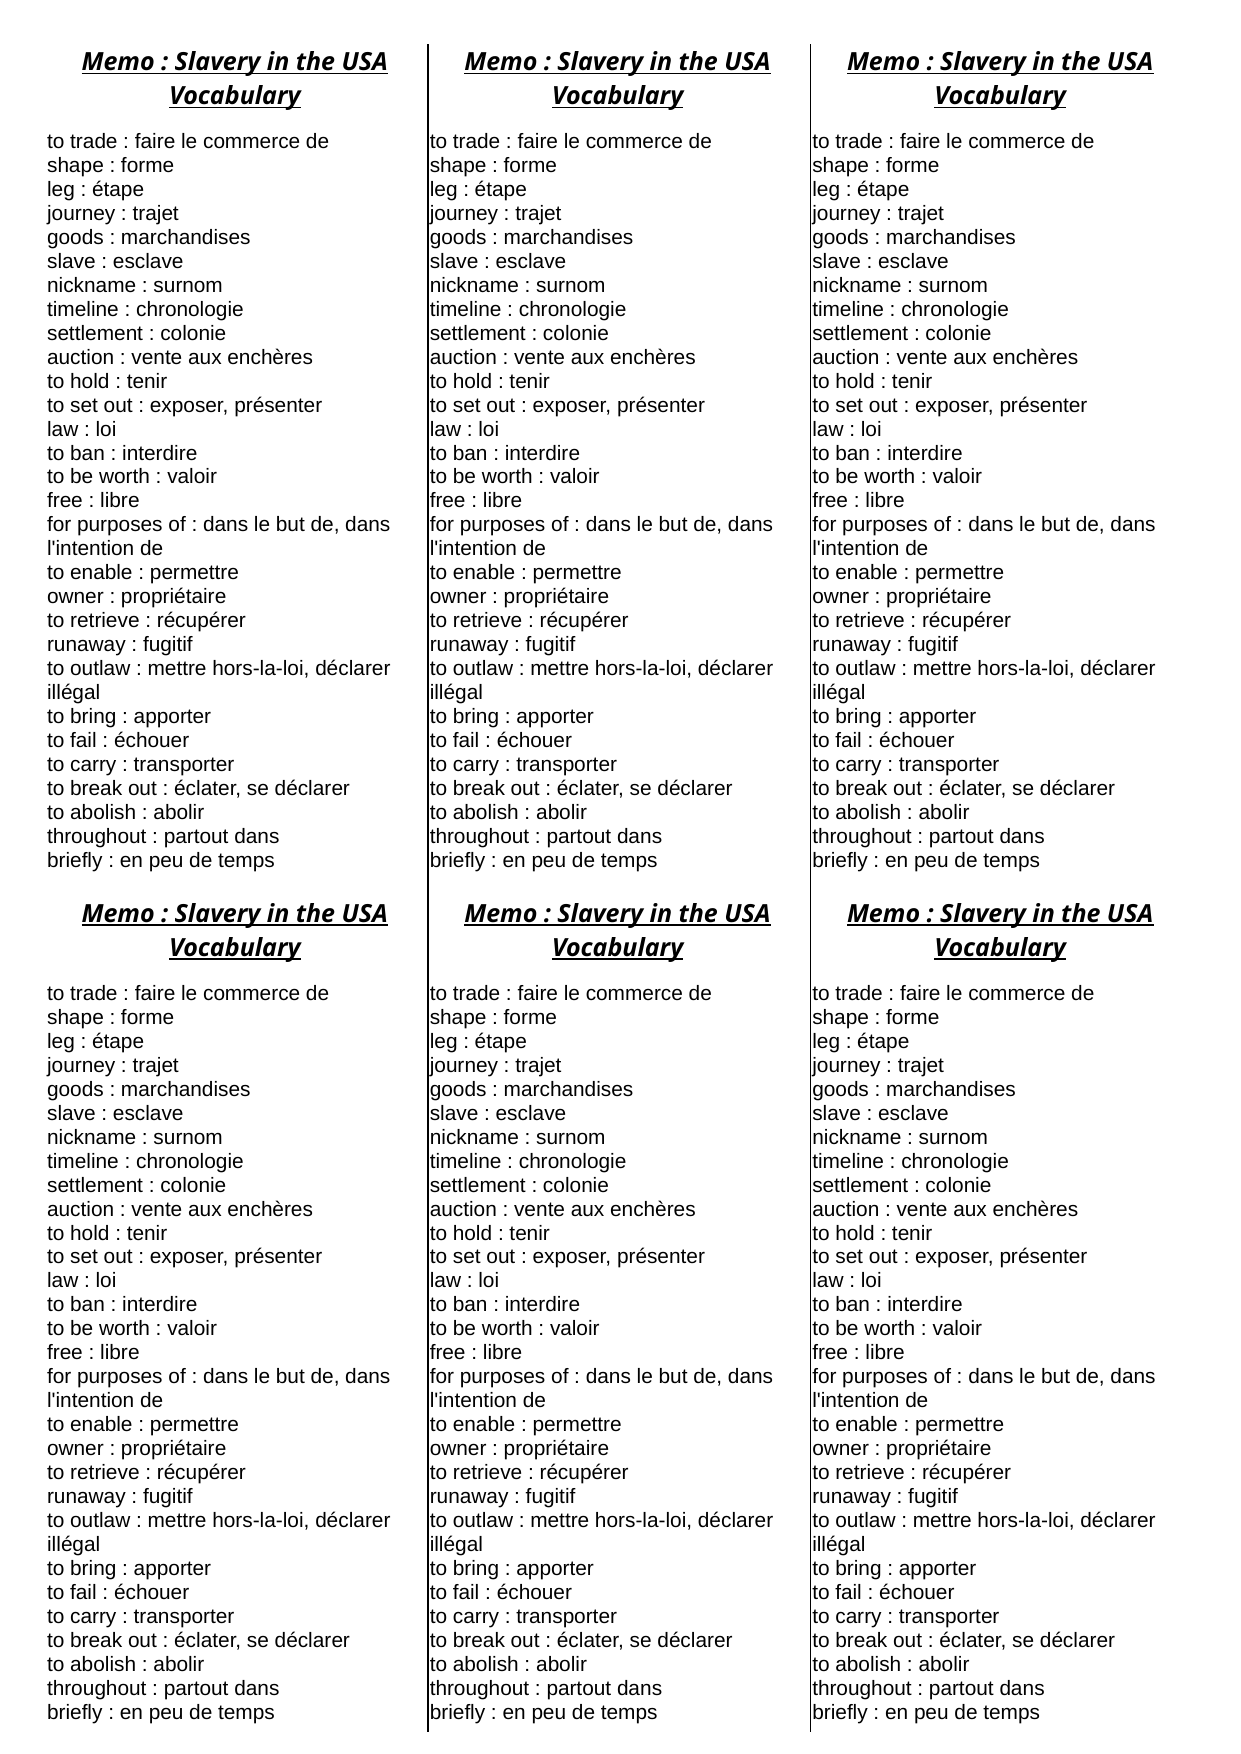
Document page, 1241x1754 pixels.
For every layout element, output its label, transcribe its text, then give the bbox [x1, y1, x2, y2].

text to ban : interdire [429, 440, 808, 464]
text shape : forme [429, 1005, 808, 1029]
text nickname : surnom [47, 1124, 425, 1148]
text runaway : fugitif [429, 632, 808, 656]
text runaway : fugitif [812, 1484, 1191, 1508]
text Memo : Slavery in the USA [812, 896, 1191, 930]
text goods : marchandises [429, 225, 808, 249]
text to hold : tenir [429, 368, 808, 392]
text slave : esclave [812, 1101, 1191, 1124]
text to fail : échouer [429, 728, 808, 752]
text journey : trajet [47, 201, 425, 225]
text to enable : permettre [429, 1412, 808, 1436]
text to outlaw : mettre hors-la-loi, déclarer illégal [429, 1508, 808, 1556]
text to hold : tenir [812, 1220, 1191, 1244]
text to trade : faire le commerce de [429, 129, 808, 153]
text shape : forme [812, 153, 1191, 177]
text law : loi [47, 1268, 425, 1292]
text to hold : tenir [429, 1220, 808, 1244]
text leg : étape [47, 177, 425, 201]
text runaway : fugitif [47, 632, 425, 656]
text to abolish : abolir [47, 1652, 425, 1676]
text to ban : interdire [47, 1292, 425, 1316]
text auction : vente aux enchères [429, 1196, 808, 1220]
text settlement : colonie [47, 321, 425, 344]
text nickname : surnom [812, 273, 1191, 297]
text leg : étape [429, 1029, 808, 1053]
text Vocabulary [812, 78, 1191, 112]
text owner : propriétaire [429, 584, 808, 608]
text Vocabulary [47, 78, 425, 112]
text to enable : permettre [47, 1412, 425, 1436]
text to trade : faire le commerce de [47, 129, 425, 153]
text to break out : éclater, se déclarer [47, 1628, 425, 1652]
text owner : propriétaire [429, 1436, 808, 1460]
text Memo : Slavery in the USA [47, 896, 425, 930]
text Vocabulary [47, 930, 425, 964]
text to carry : transporter [429, 1604, 808, 1628]
text to set out : exposer, présenter [429, 1244, 808, 1268]
text to abolish : abolir [47, 800, 425, 824]
text auction : vente aux enchères [47, 344, 425, 368]
text to fail : échouer [47, 1580, 425, 1604]
text to hold : tenir [812, 368, 1191, 392]
text owner : propriétaire [47, 584, 425, 608]
text nickname : surnom [812, 1124, 1191, 1148]
text to be worth : valoir [812, 464, 1191, 488]
text slave : esclave [47, 1101, 425, 1124]
text auction : vente aux enchères [47, 1196, 425, 1220]
text free : libre [47, 1340, 425, 1364]
text law : loi [429, 1268, 808, 1292]
text to carry : transporter [812, 1604, 1191, 1628]
text to outlaw : mettre hors-la-loi, déclarer illégal [47, 1508, 425, 1556]
text Vocabulary [429, 930, 808, 964]
text to fail : échouer [812, 728, 1191, 752]
text slave : esclave [47, 249, 425, 273]
text for purposes of : dans le but de, dans l'intention de [429, 1364, 808, 1412]
text settlement : colonie [429, 1172, 808, 1196]
text to trade : faire le commerce de [429, 981, 808, 1005]
text to set out : exposer, présenter [429, 392, 808, 416]
text nickname : surnom [429, 1124, 808, 1148]
text to fail : échouer [812, 1580, 1191, 1604]
text to ban : interdire [47, 440, 425, 464]
text to break out : éclater, se déclarer [429, 1628, 808, 1652]
text goods : marchandises [812, 1077, 1191, 1101]
text to break out : éclater, se déclarer [812, 1628, 1191, 1652]
text to set out : exposer, présenter [47, 1244, 425, 1268]
text to bring : apporter [429, 1556, 808, 1580]
text timeline : chronologie [812, 1148, 1191, 1172]
text runaway : fugitif [429, 1484, 808, 1508]
text to fail : échouer [47, 728, 425, 752]
text slave : esclave [429, 249, 808, 273]
text for purposes of : dans le but de, dans l'intention de [47, 1364, 425, 1412]
text throughout : partout dans [47, 1676, 425, 1699]
text journey : trajet [47, 1053, 425, 1077]
text timeline : chronologie [429, 297, 808, 321]
text shape : forme [429, 153, 808, 177]
text slave : esclave [429, 1101, 808, 1124]
text law : loi [812, 416, 1191, 440]
text free : libre [812, 1340, 1191, 1364]
text goods : marchandises [47, 1077, 425, 1101]
text to retrieve : récupérer [47, 608, 425, 632]
text timeline : chronologie [429, 1148, 808, 1172]
text journey : trajet [812, 1053, 1191, 1077]
text to be worth : valoir [429, 464, 808, 488]
text throughout : partout dans [812, 1676, 1191, 1699]
text law : loi [812, 1268, 1191, 1292]
text to retrieve : récupérer [47, 1460, 425, 1484]
text to enable : permettre [47, 560, 425, 584]
text law : loi [429, 416, 808, 440]
text slave : esclave [812, 249, 1191, 273]
text journey : trajet [429, 201, 808, 225]
text leg : étape [47, 1029, 425, 1053]
text journey : trajet [812, 201, 1191, 225]
text goods : marchandises [812, 225, 1191, 249]
text runaway : fugitif [47, 1484, 425, 1508]
text goods : marchandises [47, 225, 425, 249]
text owner : propriétaire [812, 584, 1191, 608]
text to ban : interdire [812, 440, 1191, 464]
text leg : étape [812, 1029, 1191, 1053]
text to be worth : valoir [47, 464, 425, 488]
text to enable : permettre [429, 560, 808, 584]
text for purposes of : dans le but de, dans l'intention de [812, 512, 1191, 560]
text to retrieve : récupérer [812, 608, 1191, 632]
text timeline : chronologie [47, 1148, 425, 1172]
text throughout : partout dans [429, 1676, 808, 1699]
text to carry : transporter [429, 752, 808, 776]
text Memo : Slavery in the USA [429, 896, 808, 930]
text to enable : permettre [812, 560, 1191, 584]
text to trade : faire le commerce de [812, 981, 1191, 1005]
text throughout : partout dans [47, 824, 425, 848]
text Vocabulary [429, 78, 808, 112]
text to abolish : abolir [429, 800, 808, 824]
text Memo : Slavery in the USA [812, 44, 1191, 78]
text auction : vente aux enchères [429, 344, 808, 368]
text to fail : échouer [429, 1580, 808, 1604]
text to bring : apporter [812, 1556, 1191, 1580]
text to abolish : abolir [429, 1652, 808, 1676]
text to ban : interdire [429, 1292, 808, 1316]
text to abolish : abolir [812, 1652, 1191, 1676]
text to trade : faire le commerce de [812, 129, 1191, 153]
text free : libre [429, 1340, 808, 1364]
text to bring : apporter [47, 1556, 425, 1580]
text settlement : colonie [812, 1172, 1191, 1196]
text law : loi [47, 416, 425, 440]
text briefly : en peu de temps [429, 848, 808, 872]
text to abolish : abolir [812, 800, 1191, 824]
text Vocabulary [812, 930, 1191, 964]
text to carry : transporter [47, 1604, 425, 1628]
text to set out : exposer, présenter [812, 1244, 1191, 1268]
text briefly : en peu de temps [812, 848, 1191, 872]
text to enable : permettre [812, 1412, 1191, 1436]
text to carry : transporter [812, 752, 1191, 776]
text free : libre [47, 488, 425, 512]
text to retrieve : récupérer [429, 1460, 808, 1484]
text to be worth : valoir [812, 1316, 1191, 1340]
text to break out : éclater, se déclarer [429, 776, 808, 800]
text free : libre [812, 488, 1191, 512]
text briefly : en peu de temps [47, 848, 425, 872]
text to bring : apporter [47, 704, 425, 728]
text nickname : surnom [429, 273, 808, 297]
text runaway : fugitif [812, 632, 1191, 656]
text auction : vente aux enchères [812, 344, 1191, 368]
text to set out : exposer, présenter [47, 392, 425, 416]
text to ban : interdire [812, 1292, 1191, 1316]
text to carry : transporter [47, 752, 425, 776]
text to outlaw : mettre hors-la-loi, déclarer illégal [47, 656, 425, 704]
text to trade : faire le commerce de [47, 981, 425, 1005]
text briefly : en peu de temps [429, 1699, 808, 1723]
text to break out : éclater, se déclarer [812, 776, 1191, 800]
text throughout : partout dans [429, 824, 808, 848]
text to be worth : valoir [429, 1316, 808, 1340]
text leg : étape [812, 177, 1191, 201]
text timeline : chronologie [812, 297, 1191, 321]
text Memo : Slavery in the USA [429, 44, 808, 78]
text for purposes of : dans le but de, dans l'intention de [47, 512, 425, 560]
text to break out : éclater, se déclarer [47, 776, 425, 800]
text settlement : colonie [812, 321, 1191, 344]
text to retrieve : récupérer [429, 608, 808, 632]
text to bring : apporter [812, 704, 1191, 728]
text to retrieve : récupérer [812, 1460, 1191, 1484]
text throughout : partout dans [812, 824, 1191, 848]
text for purposes of : dans le but de, dans l'intention de [429, 512, 808, 560]
text shape : forme [47, 153, 425, 177]
text leg : étape [429, 177, 808, 201]
text timeline : chronologie [47, 297, 425, 321]
text to outlaw : mettre hors-la-loi, déclarer illégal [812, 656, 1191, 704]
text to bring : apporter [429, 704, 808, 728]
text to set out : exposer, présenter [812, 392, 1191, 416]
text journey : trajet [429, 1053, 808, 1077]
text settlement : colonie [47, 1172, 425, 1196]
text for purposes of : dans le but de, dans l'intention de [812, 1364, 1191, 1412]
text to outlaw : mettre hors-la-loi, déclarer illégal [429, 656, 808, 704]
text to hold : tenir [47, 1220, 425, 1244]
text Memo : Slavery in the USA [47, 44, 425, 78]
text owner : propriétaire [47, 1436, 425, 1460]
text to be worth : valoir [47, 1316, 425, 1340]
text auction : vente aux enchères [812, 1196, 1191, 1220]
text to outlaw : mettre hors-la-loi, déclarer illégal [812, 1508, 1191, 1556]
text to hold : tenir [47, 368, 425, 392]
text briefly : en peu de temps [812, 1699, 1191, 1723]
text nickname : surnom [47, 273, 425, 297]
text shape : forme [47, 1005, 425, 1029]
text briefly : en peu de temps [47, 1699, 425, 1723]
text shape : forme [812, 1005, 1191, 1029]
text free : libre [429, 488, 808, 512]
text settlement : colonie [429, 321, 808, 344]
text owner : propriétaire [812, 1436, 1191, 1460]
text goods : marchandises [429, 1077, 808, 1101]
